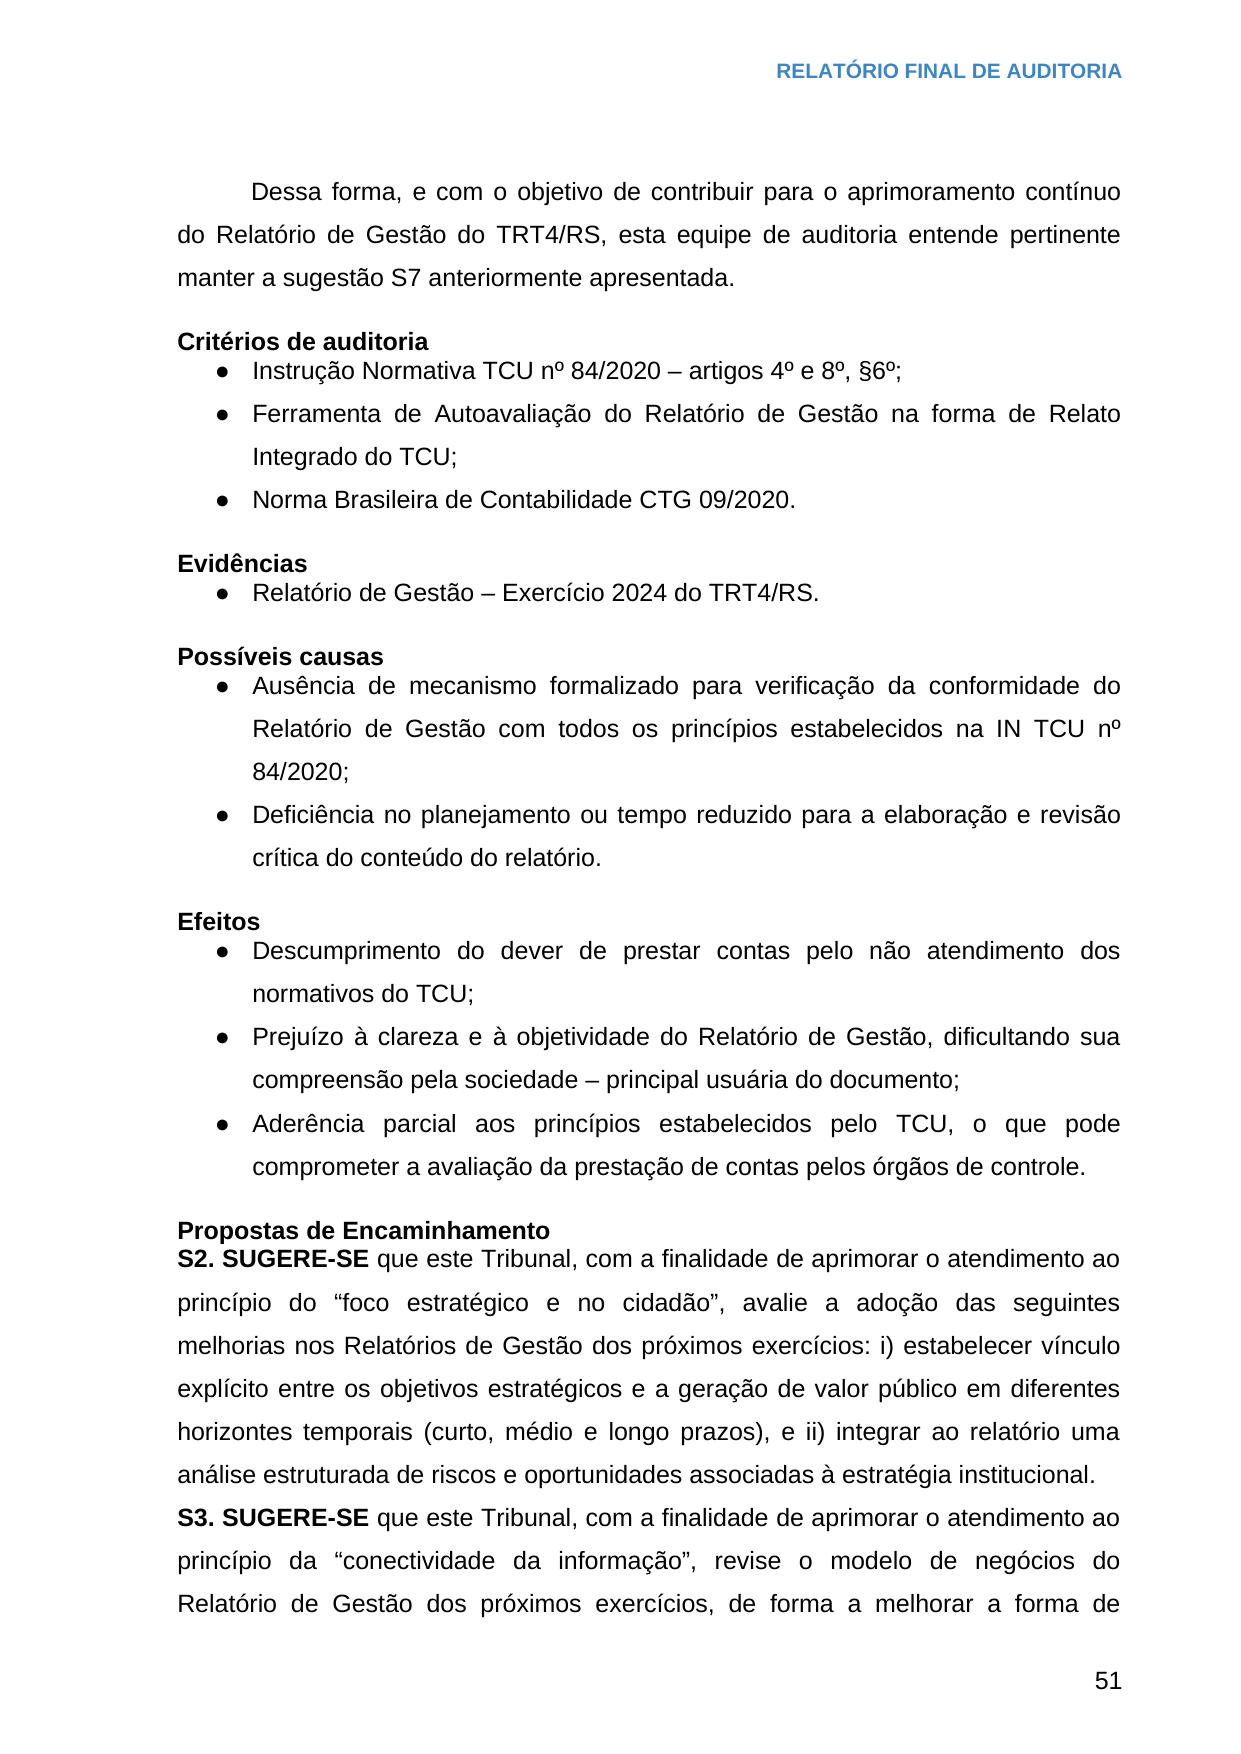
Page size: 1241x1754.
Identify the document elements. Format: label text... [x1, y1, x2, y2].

text Efeitos [177, 907, 1122, 936]
list Prejuízo à clareza e à objetividade do Relatório de Gestão, dificultando sua compreensão pela sociedade – principal usuária do documento; [214, 1022, 1122, 1094]
list Instrução Normativa TCU nº 84/2020 – artigos 4º e 8º, §6º; [214, 356, 1122, 385]
list Aderência parcial aos princípios estabelecidos pelo TCU, o que pode comprometer a avaliação da prestação de contas pelos órgãos de controle. [214, 1108, 1122, 1180]
list Norma Brasileira de Contabilidade CTG 09/2020. [214, 485, 1122, 514]
text S3. SUGERE-SE que este Tribunal, com a finalidade de aprimorar o atendimento ao princípio da “conectividade da informação”, revise o modelo de negócios do Relatório de Gestão dos próximos exercícios, de forma a melhorar a forma de [177, 1503, 1122, 1618]
list Descumprimento do dever de prestar contas pelo não atendimento dos normativos do TCU; [214, 936, 1122, 1008]
list Relatório de Gestão – Exercício 2024 do TRT4/RS. [214, 578, 1122, 607]
list Deficiência no planejamento ou tempo reduzido para a elaboração e revisão crítica do conteúdo do relatório. [214, 800, 1122, 872]
list Ausência de mecanismo formalizado para verificação da conformidade do Relatório de Gestão com todos os princípios estabelecidos na IN TCU nº 84/2020; [214, 671, 1122, 786]
text Possíveis causas [177, 642, 1122, 671]
list Ferramenta de Autoavaliação do Relatório de Gestão na forma de Relato Integrado do TCU; [214, 399, 1122, 471]
text Evidências [177, 549, 1122, 578]
text Dessa forma, e com o objetivo de contribuir para o aprimoramento contínuo do Relatório de Gestão do TRT4/RS, esta equipe de auditoria entende pertinente manter a sugestão S7 anteriormente apresentada. [177, 177, 1122, 292]
text Propostas de Encaminhamento [177, 1216, 1122, 1244]
text S2. SUGERE-SE que este Tribunal, com a finalidade de aprimorar o atendimento ao princípio do “foco estratégico e no cidadão”, avalie a adoção das seguintes melhorias nos Relatórios de Gestão dos próximos exercícios: i) estabelecer vínculo explícito entre os objetivos estratégicos e a geração de valor público em diferentes horizontes temporais (curto, médio e longo prazos), e ii) integrar ao relatório uma análise estruturada de riscos e oportunidades associadas à estratégia institucional. [177, 1244, 1122, 1489]
text Critérios de auditoria [177, 327, 1122, 356]
